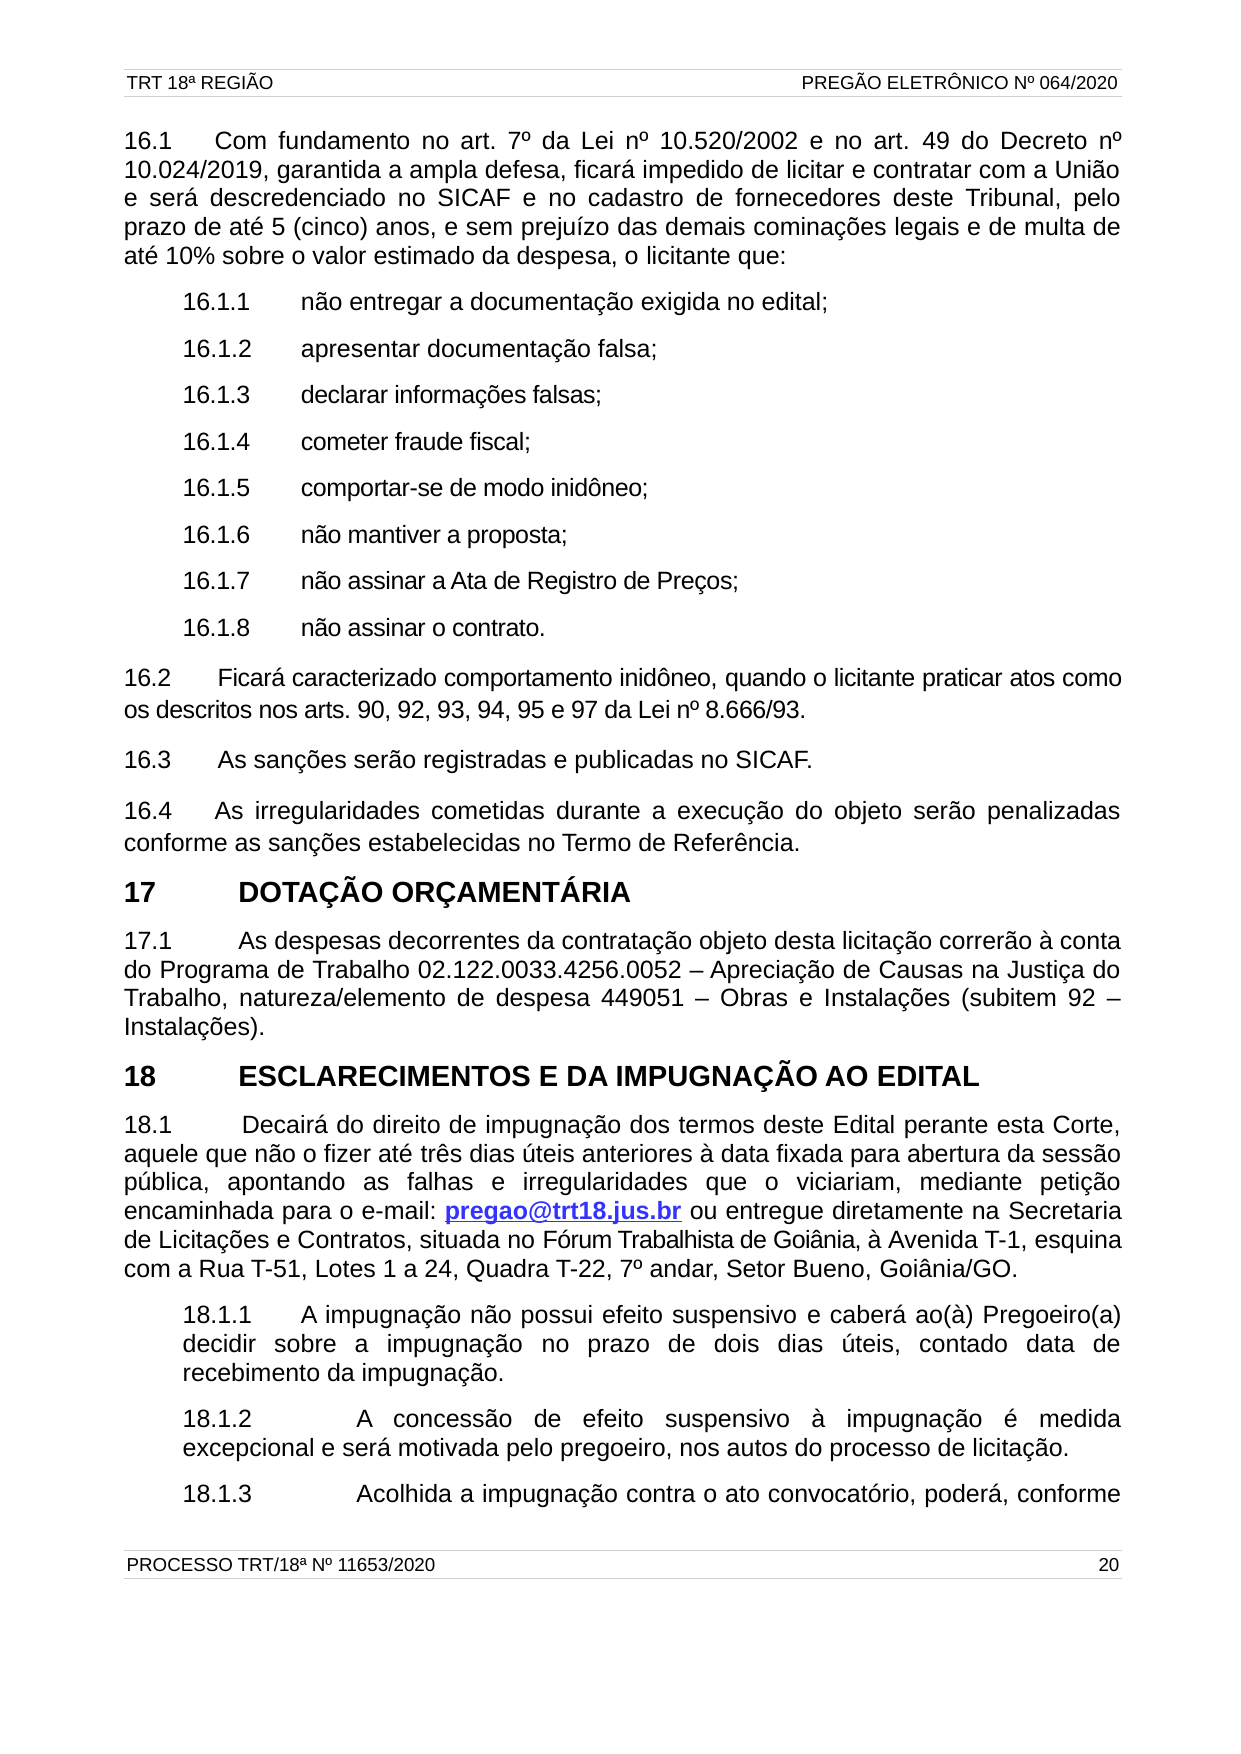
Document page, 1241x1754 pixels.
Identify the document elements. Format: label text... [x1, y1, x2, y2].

text 18.1.2 A concessão de efeito suspensivo à impugnação é medida excepcional e será motivada pelo pregoeiro, nos autos do processo de licitação. [182, 1404, 1122, 1462]
text 18.1 Decairá do direito de impugnação dos termos deste Edital perante esta Corte, aquele que não o fizer até três dias úteis anteriores à data fixada para abertura da sessão pública, apontando as falhas e irregularidades que o viciariam, mediante petição encaminhada para o e-mail: pregao@trt18.jus.br ou entregue diretamente na Secretaria de Licitações e Contratos, situada no Fórum Trabalhista de Goiânia, à Avenida T-1, esquina com a Rua T-51, Lotes 1 a 24, Quadra T-22, 7º andar, Setor Bueno, Goiânia/GO. [123, 1110, 1122, 1282]
list 16.1.6 não mantiver a proposta; [182, 520, 1122, 548]
list 16.1.4 cometer fraude fiscal; [182, 427, 1122, 456]
text 16.1.1 não entregar a documentação exigida no edital; [182, 287, 1122, 316]
text 16.1 Com fundamento no art. 7º da Lei nº 10.520/2002 e no art. 49 do Decreto nº 10.024/2019, garantida a ampla defesa, ficará impedido de licitar e contratar com a União e será descredenciado no SICAF e no cadastro de fornecedores deste Tribunal, pelo prazo de até 5 (cinco) anos, e sem prejuízo das demais cominações legais e de multa de até 10% sobre o valor estimado da despesa, o licitante que: [123, 126, 1122, 270]
text 17.1 As despesas decorrentes da contratação objeto desta licitação correrão à conta do Programa de Trabalho 02.122.0033.4256.0052 – Apreciação de Causas na Justiça do Trabalho, natureza/elemento de despesa 449051 – Obras e Instalações (subitem 92 – Instalações). [123, 926, 1122, 1041]
text 18.1.3 Acolhida a impugnação contra o ato convocatório, poderá, conforme [182, 1479, 1122, 1508]
list 16.1.5 comportar-se de modo inidôneo; [182, 473, 1122, 502]
text 18.1.1 A impugnação não possui efeito suspensivo e caberá ao(à) Pregoeiro(a) decidir sobre a impugnação no prazo de dois dias úteis, contado data de recebimento da impugnação. [182, 1300, 1122, 1386]
list 16.4 As irregularidades cometidas durante a execução do objeto serão penalizadas conforme as sanções estabelecidas no Termo de Referência. [123, 792, 1122, 857]
text 17 DOTAÇÃO ORÇAMENTÁRIA [123, 875, 1122, 908]
text 16.3 As sanções serão registradas e publicadas no SICAF. [123, 742, 1122, 774]
text 18 ESCLARECIMENTOS E DA IMPUGNAÇÃO AO EDITAL [123, 1059, 1122, 1092]
text 16.1.3 declarar informações falsas; [182, 380, 1122, 409]
list 16.1.8 não assinar o contrato. [182, 613, 1122, 641]
text 16.1.2 apresentar documentação falsa; [182, 334, 1122, 363]
text 16.2 Ficará caracterizado comportamento inidôneo, quando o licitante praticar atos como os descritos nos arts. 90, 92, 93, 94, 95 e 97 da Lei nº 8.666/93. [123, 659, 1122, 724]
list 16.1.7 não assinar a Ata de Registro de Preços; [182, 566, 1122, 595]
